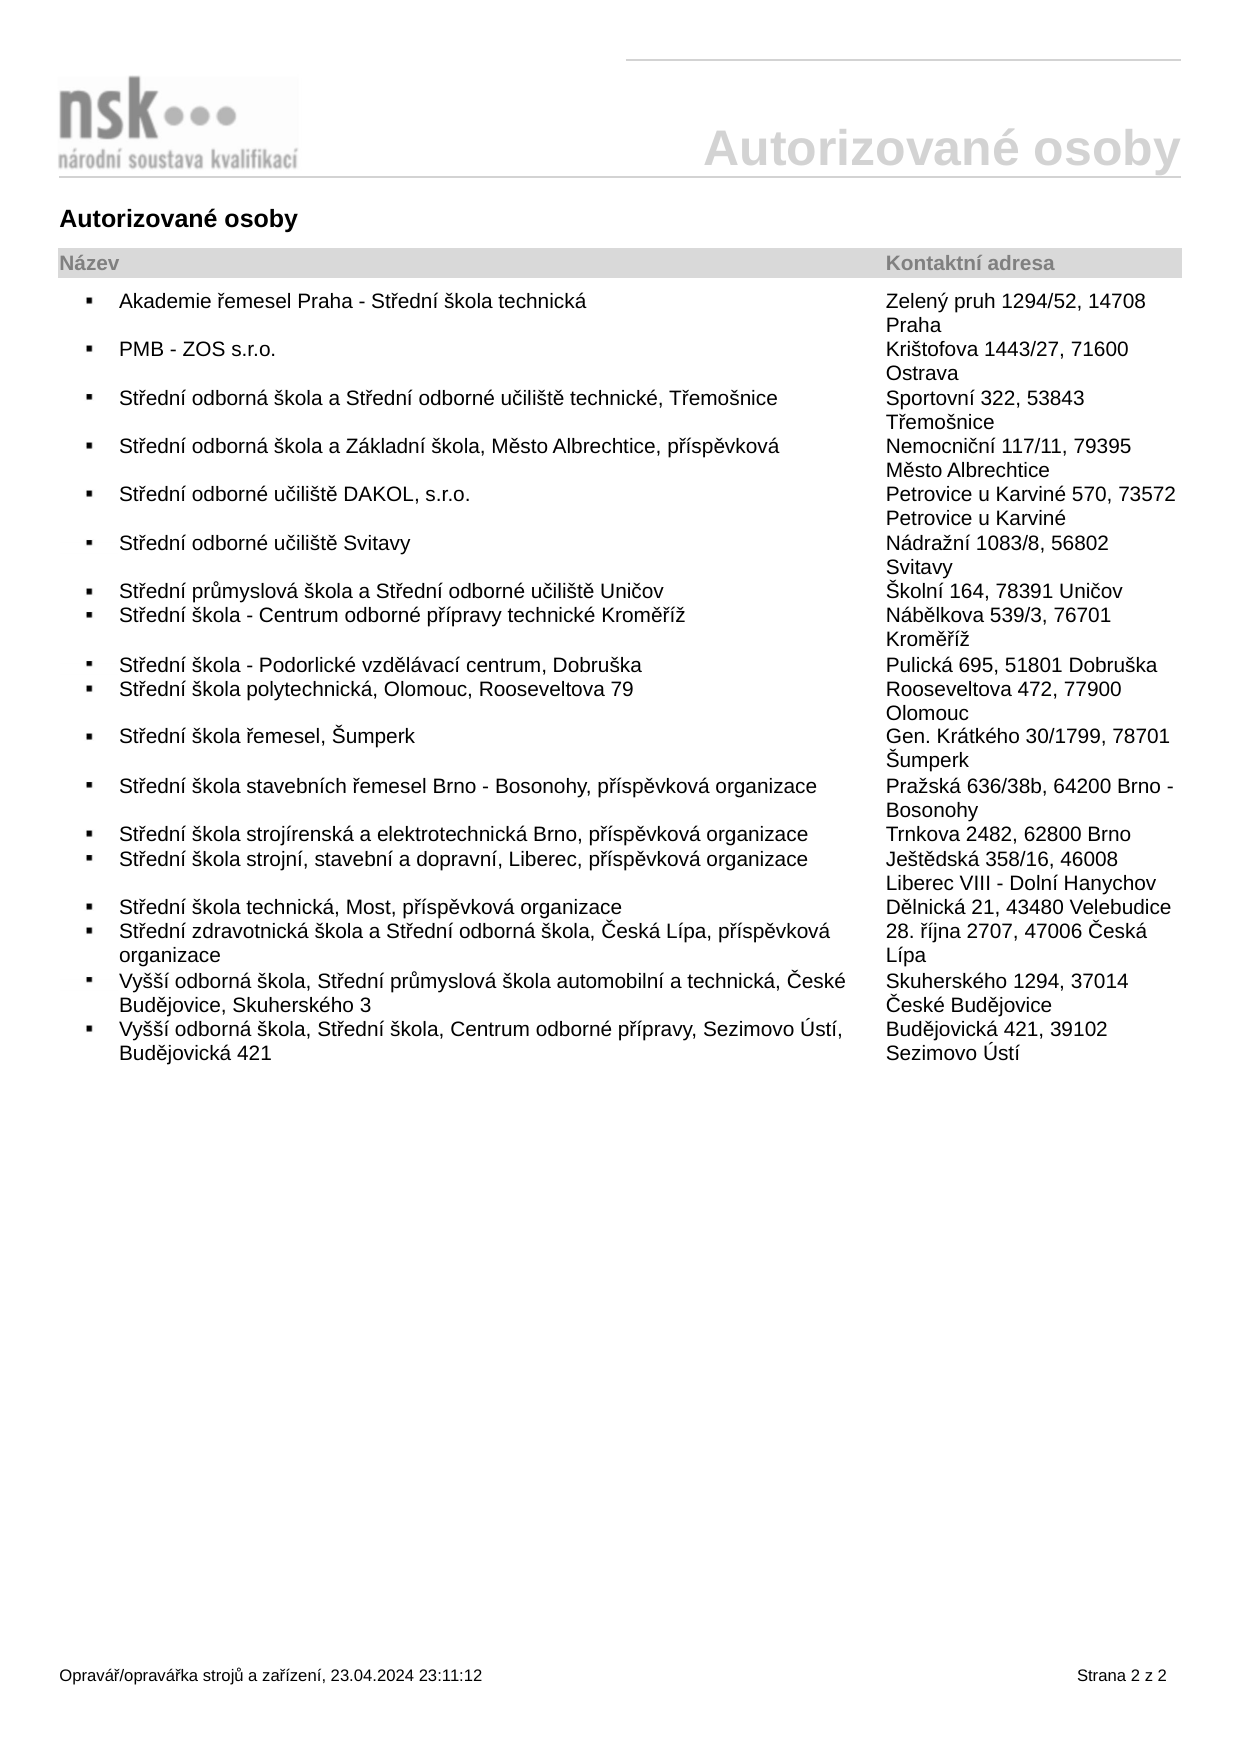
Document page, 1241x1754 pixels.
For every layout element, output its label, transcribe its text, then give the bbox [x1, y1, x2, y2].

table_cell [886, 1064, 1167, 1361]
picture [59, 336, 119, 361]
table_cell [481, 278, 617, 289]
table_cell [59, 750, 119, 773]
table_cell [618, 629, 626, 652]
table_cell Ještědská 358/16, 46008 Liberec VIII - Dolní Hanychov [886, 847, 1181, 895]
table_cell [59, 178, 1181, 194]
table_cell [626, 629, 860, 652]
table_cell Střední škola řemesel, Šumperk [119, 724, 886, 750]
table_cell [626, 507, 860, 531]
table_cell [618, 798, 626, 822]
picture [59, 288, 119, 313]
table_cell [481, 871, 617, 895]
table_cell [626, 1361, 860, 1657]
table_cell Akademie řemesel Praha - Střední škola technická [119, 289, 886, 314]
table_cell [886, 278, 1167, 289]
table_cell [860, 798, 886, 822]
table_cell Budějovická 421, 39102 Sezimovo Ústí [886, 1016, 1181, 1064]
table_cell Střední odborné učiliště Svitavy [119, 531, 886, 555]
table_cell [860, 629, 886, 652]
table_cell Nábělkova 539/3, 76701 Kroměříž [886, 603, 1181, 652]
table_cell [860, 278, 886, 289]
table_cell [119, 362, 481, 386]
table_cell Pulická 695, 51801 Dobruška [886, 653, 1181, 676]
table_cell Střední škola strojírenská a elektrotechnická Brno, příspěvková organizace [119, 822, 886, 847]
table_cell [626, 871, 860, 895]
picture [59, 821, 119, 846]
table_cell [59, 459, 119, 481]
table_cell [860, 871, 886, 895]
table_cell [618, 1361, 626, 1657]
table_cell [481, 798, 617, 822]
table_cell [59, 362, 119, 386]
table_cell [618, 410, 626, 434]
table_cell [481, 1361, 617, 1657]
table_cell [886, 1361, 1167, 1657]
table_cell Střední odborná škola a Střední odborné učiliště technické, Třemošnice [119, 386, 886, 410]
table_cell [59, 943, 119, 968]
picture [59, 968, 119, 991]
picture [59, 386, 119, 409]
table_cell [59, 171, 119, 176]
table_cell [626, 314, 860, 337]
table_cell [481, 507, 617, 531]
table_cell [618, 194, 626, 200]
picture [59, 895, 119, 943]
table_cell [481, 236, 617, 248]
picture [59, 433, 119, 458]
table_cell [119, 278, 481, 289]
table_cell Trnkova 2482, 62800 Brno [886, 822, 1181, 847]
table_cell [618, 170, 626, 176]
table_cell [119, 459, 481, 482]
table_cell [59, 798, 119, 821]
table_cell Střední škola polytechnická, Olomouc, Rooseveltova 79 [119, 676, 886, 702]
table_cell [626, 459, 860, 482]
table_cell [59, 702, 119, 724]
table_cell [626, 702, 860, 724]
table_cell 28. října 2707, 47006 Česká Lípa [886, 919, 1181, 968]
table_cell [59, 507, 119, 531]
table_cell [1167, 236, 1181, 248]
table_cell [119, 750, 481, 774]
table_cell Střední odborná škola a Základní škola, Město Albrechtice, příspěvková organizace [119, 434, 886, 459]
table_cell [119, 314, 481, 337]
table_cell Zelený pruh 1294/52, 14708 Praha [886, 289, 1181, 337]
table_cell Střední odborné učiliště DAKOL, s.r.o. [119, 482, 886, 507]
table_cell Střední škola strojní, stavební a dopravní, Liberec, příspěvková organizace [119, 847, 886, 871]
table_cell Střední zdravotnická škola a Střední odborná škola, Česká Lípa, příspěvková organizace [119, 919, 886, 968]
table_cell [1167, 1657, 1181, 1693]
table_cell [481, 362, 617, 386]
table_cell Autorizované osoby [59, 200, 1181, 236]
table_cell Rooseveltova 472, 77900 Olomouc [886, 676, 1181, 724]
table_cell [59, 555, 119, 579]
table_cell Střední škola - Podorlické vzdělávací centrum, Dobruška [119, 653, 886, 676]
table_cell [860, 750, 886, 774]
table_cell [59, 236, 119, 248]
picture [59, 531, 119, 554]
table_cell [481, 1064, 617, 1361]
table_cell [618, 459, 626, 482]
table_cell [860, 507, 886, 531]
table_cell Střední průmyslová škola a Střední odborné učiliště Uničov [119, 579, 886, 603]
table_cell [626, 798, 860, 822]
table_cell [481, 629, 617, 652]
table_cell [860, 362, 886, 386]
table_cell [618, 750, 626, 774]
picture [59, 481, 119, 506]
table_cell [860, 1064, 886, 1361]
table_cell [618, 702, 626, 724]
table_cell [119, 507, 481, 531]
table_cell [59, 1064, 119, 1361]
table_cell [860, 410, 886, 434]
table_cell [618, 871, 626, 895]
table_cell Dělnická 21, 43480 Velebudice [886, 895, 1181, 919]
table_cell [618, 278, 626, 289]
table_cell [626, 750, 860, 774]
table_cell [481, 459, 617, 482]
table_cell [618, 236, 626, 248]
picture [59, 676, 119, 701]
picture [59, 724, 119, 749]
table_cell [119, 171, 481, 176]
table_cell [59, 1041, 119, 1064]
table_cell PMB - ZOS s.r.o. [119, 337, 886, 362]
table_cell [481, 410, 617, 434]
table_cell Střední škola technická, Most, příspěvková organizace [119, 895, 886, 919]
table_cell [59, 278, 119, 288]
table_cell Gen. Krátkého 30/1799, 78701 Šumperk [886, 724, 1181, 774]
table_cell [626, 362, 860, 386]
table_cell Opravář/opravářka strojů a zařízení, 23.04.2024 23:11:12 [59, 1657, 860, 1693]
table_cell [886, 236, 1167, 248]
table_cell Krištofova 1443/27, 71600 Ostrava [886, 337, 1181, 386]
table_cell [481, 194, 617, 200]
table_cell [626, 194, 860, 200]
table_cell [626, 410, 860, 434]
table_cell [626, 555, 860, 579]
table_cell [481, 171, 617, 176]
picture [59, 773, 119, 797]
table_cell [59, 194, 119, 200]
table_cell [481, 314, 617, 337]
picture [59, 579, 119, 627]
table_cell [481, 750, 617, 774]
table_cell [860, 702, 886, 724]
table_cell Autorizované osoby [626, 61, 1181, 176]
table_cell [860, 1361, 886, 1657]
table_cell Petrovice u Karviné 570, 73572 Petrovice u Karviné [886, 482, 1181, 531]
table_cell [59, 991, 119, 1016]
table_cell Skuherského 1294, 37014 České Budějovice [886, 969, 1181, 1016]
table_cell [1167, 1064, 1181, 1361]
table_cell Vyšší odborná škola, Střední průmyslová škola automobilní a technická, České Budějovice, Skuherského 3 [119, 969, 886, 1016]
table_cell [59, 871, 119, 895]
table_cell [860, 555, 886, 579]
table_cell [886, 194, 1167, 200]
table_cell [119, 1064, 481, 1361]
table_cell [119, 555, 481, 579]
table_cell [618, 507, 626, 531]
table_cell [1167, 278, 1181, 289]
table_cell Strana 2 z 2 [860, 1657, 1167, 1693]
table_cell [119, 410, 481, 434]
table_cell [119, 629, 481, 652]
picture [57, 59, 619, 171]
table_cell Nádražní 1083/8, 56802 Svitavy [886, 531, 1181, 579]
table_cell [626, 236, 860, 248]
table_cell [119, 194, 481, 200]
table_cell [481, 702, 617, 724]
table_cell Školní 164, 78391 Uničov [886, 579, 1181, 603]
table_cell [626, 1064, 860, 1361]
table_cell Nemocniční 117/11, 79395 Město Albrechtice [886, 434, 1181, 482]
picture [59, 1016, 119, 1041]
table_cell [618, 1064, 626, 1361]
table_cell [119, 798, 481, 822]
table_cell [1167, 1361, 1181, 1657]
table_cell Pražská 636/38b, 64200 Brno - Bosonohy [886, 774, 1181, 822]
table_cell [59, 629, 119, 652]
table_cell [119, 871, 481, 895]
table_cell [119, 1361, 481, 1657]
picture [59, 847, 119, 870]
table_cell [59, 410, 119, 433]
table_cell [860, 459, 886, 482]
table_cell [860, 236, 886, 248]
table_cell [481, 555, 617, 579]
table_cell [626, 278, 860, 289]
table_cell Kontaktní adresa [886, 250, 1180, 277]
picture [59, 652, 119, 675]
table_cell [618, 314, 626, 337]
table_cell [59, 1361, 119, 1657]
table_cell [1167, 194, 1181, 200]
table_cell [59, 314, 119, 336]
table_cell Název [60, 250, 885, 277]
table_cell Střední škola stavebních řemesel Brno - Bosonohy, příspěvková organizace [119, 774, 886, 798]
table_cell [618, 362, 626, 386]
table_cell [119, 702, 481, 724]
table_cell [860, 194, 886, 200]
table_cell Střední škola - Centrum odborné přípravy technické Kroměříž [119, 603, 886, 628]
table_cell Sportovní 322, 53843 Třemošnice [886, 386, 1181, 434]
table_cell Vyšší odborná škola, Střední škola, Centrum odborné přípravy, Sezimovo Ústí, Budějovická 421 [119, 1016, 886, 1064]
table_cell [860, 314, 886, 337]
table_cell [119, 236, 481, 248]
table_cell [618, 555, 626, 579]
table_cell [619, 59, 626, 170]
